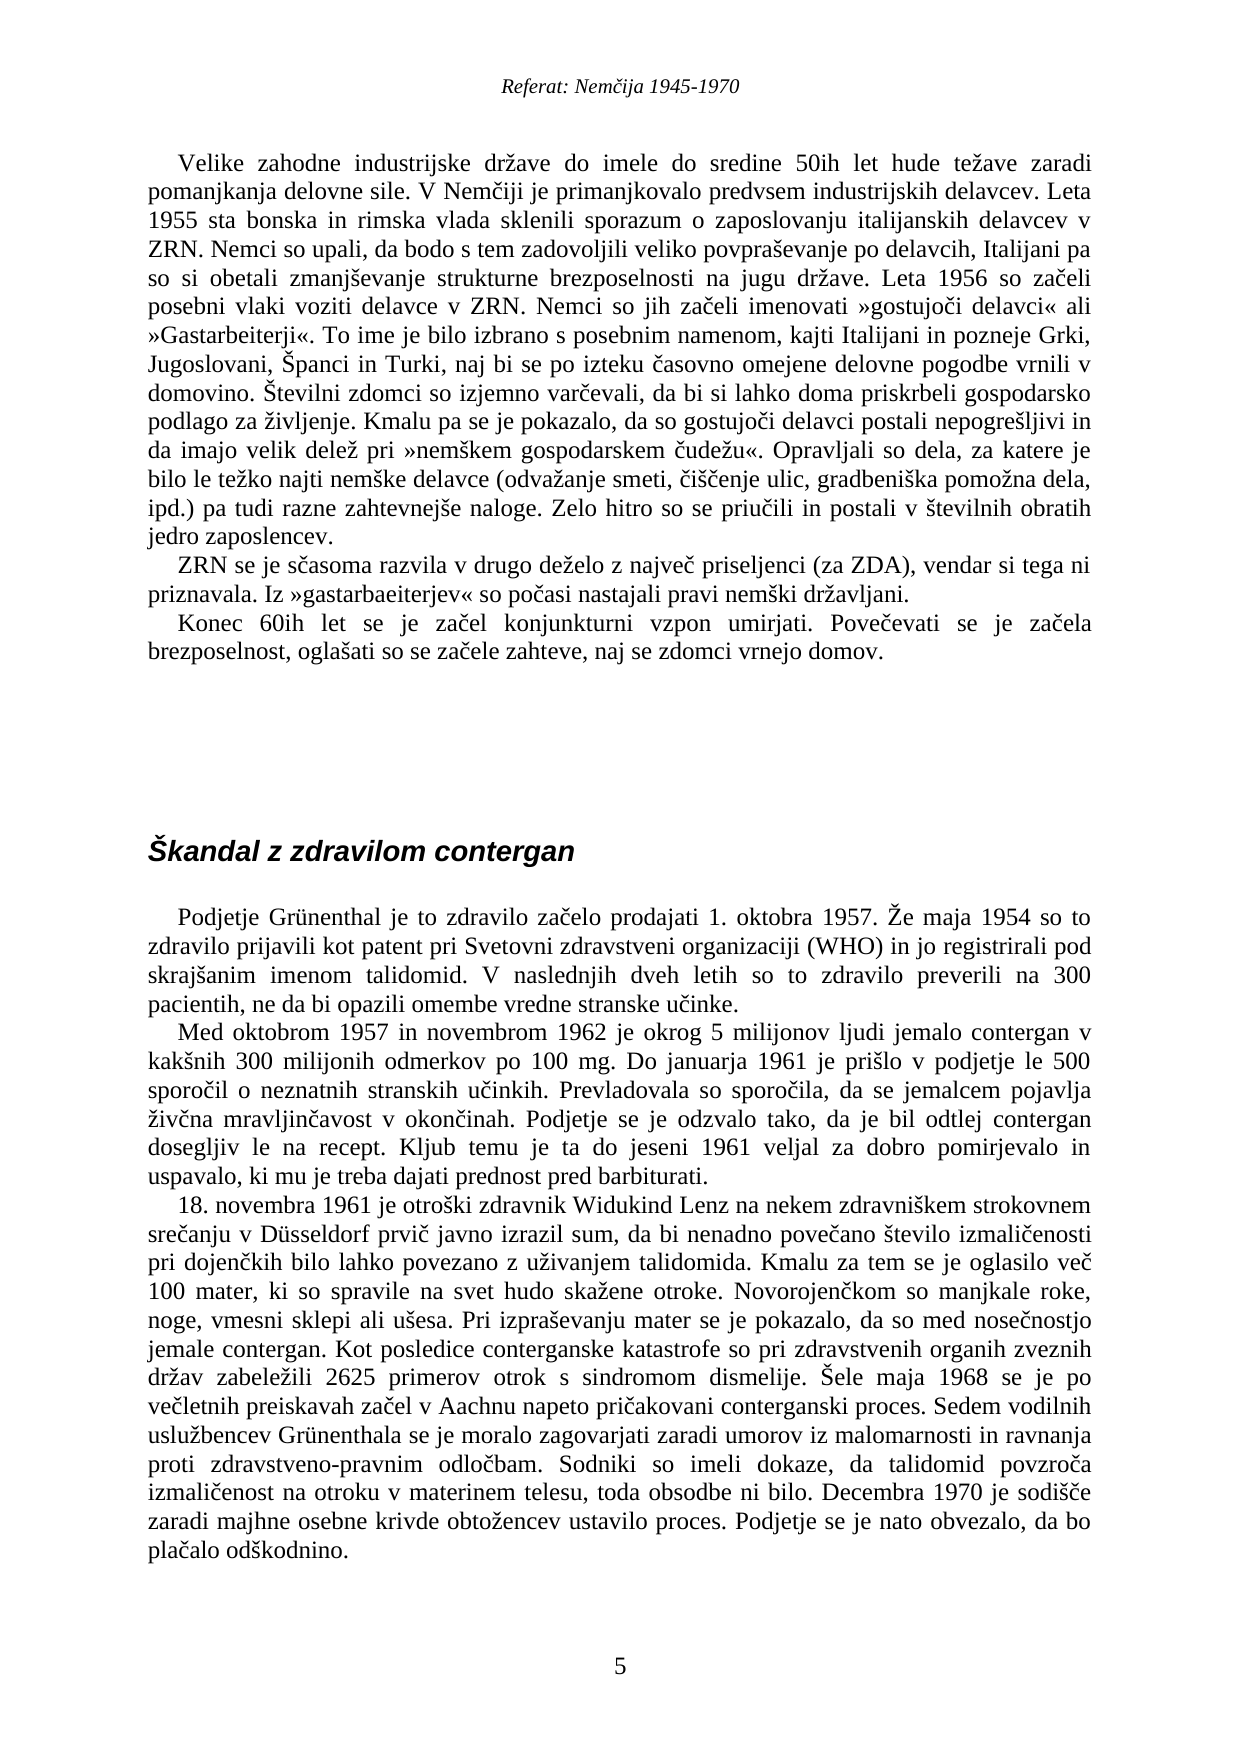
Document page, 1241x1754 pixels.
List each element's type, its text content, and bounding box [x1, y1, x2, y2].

text Med oktobrom 1957 in novembrom 1962 je okrog 5 milijonov ljudi jemalo contergan v kakšnih 300 milijonih odmerkov po 100 mg. Do januarja 1961 je prišlo v podjetje le 500 sporočil o neznatnih stranskih učinkih. Prevladovala so sporočila, da se jemalcem pojavlja živčna mravljinčavost v okončinah. Podjetje se je odzvalo tako, da je bil odtlej contergan dosegljiv le na recept. Kljub temu je ta do jeseni 1961 veljal za dobro pomirjevalo in uspavalo, ki mu je treba dajati prednost pred barbiturati. [148, 1017, 1092, 1190]
text 18. novembra 1961 je otroški zdravnik Widukind Lenz na nekem zdravniškem strokovnem srečanju v Düsseldorf prvič javno izrazil sum, da bi nenadno povečano število izmaličenosti pri dojenčkih bilo lahko povezano z uživanjem talidomida. Kmalu za tem se je oglasilo več 100 mater, ki so spravile na svet hudo skažene otroke. Novorojenčkom so manjkale roke, noge, vmesni sklepi ali ušesa. Pri izpraševanju mater se je pokazalo, da so med nosečnostjo jemale contergan. Kot posledice conterganske katastrofe so pri zdravstvenih organih zveznih držav zabeležili 2625 primerov otrok s sindromom dismelije. Šele maja 1968 se je po večletnih preiskavah začel v Aachnu napeto pričakovani conterganski proces. Sedem vodilnih uslužbencev Grünenthala se je moralo zagovarjati zaradi umorov iz malomarnosti in ravnanja proti zdravstveno-pravnim odločbam. Sodniki so imeli dokaze, da talidomid povzroča izmaličenost na otroku v materinem telesu, toda obsodbe ni bilo. Decembra 1970 je sodišče zaradi majhne osebne krivde obtožencev ustavilo proces. Podjetje se je nato obvezalo, da bo plačalo odškodnino. [148, 1190, 1092, 1564]
subtitle Škandal z zdravilom contergan [148, 834, 1092, 867]
text ZRN se je sčasoma razvila v drugo deželo z največ priseljenci (za ZDA), vendar si tega ni priznavala. Iz »gastarbaeiterjev« so počasi nastajali pravi nemški državljani. [148, 550, 1092, 608]
text Konec 60ih let se je začel konjunkturni vzpon umirjati. Povečevati se je začela brezposelnost, oglašati so se začele zahteve, naj se zdomci vrnejo domov. [148, 608, 1092, 665]
text Podjetje Grünenthal je to zdravilo začelo prodajati 1. oktobra 1957. Že maja 1954 so to zdravilo prijavili kot patent pri Svetovni zdravstveni organizaciji (WHO) in jo registrirali pod skrajšanim imenom talidomid. V naslednjih dveh letih so to zdravilo preverili na 300 pacientih, ne da bi opazili omembe vredne stranske učinke. [148, 902, 1092, 1017]
text Velike zahodne industrijske države do imele do sredine 50ih let hude težave zaradi pomanjkanja delovne sile. V Nemčiji je primanjkovalo predvsem industrijskih delavcev. Leta 1955 sta bonska in rimska vlada sklenili sporazum o zaposlovanju italijanskih delavcev v ZRN. Nemci so upali, da bodo s tem zadovoljili veliko povpraševanje po delavcih, Italijani pa so si obetali zmanjševanje strukturne brezposelnosti na jugu države. Leta 1956 so začeli posebni vlaki voziti delavce v ZRN. Nemci so jih začeli imenovati »gostujoči delavci« ali »Gastarbeiterji«. To ime je bilo izbrano s posebnim namenom, kajti Italijani in pozneje Grki, Jugoslovani, Španci in Turki, naj bi se po izteku časovno omejene delovne pogodbe vrnili v domovino. Številni zdomci so izjemno varčevali, da bi si lahko doma priskrbeli gospodarsko podlago za življenje. Kmalu pa se je pokazalo, da so gostujoči delavci postali nepogrešljivi in da imajo velik delež pri »nemškem gospodarskem čudežu«. Opravljali so dela, za katere je bilo le težko najti nemške delavce (odvažanje smeti, čiščenje ulic, gradbeniška pomožna dela, ipd.) pa tudi razne zahtevnejše naloge. Zelo hitro so se priučili in postali v številnih obratih jedro zaposlencev. [148, 148, 1092, 550]
